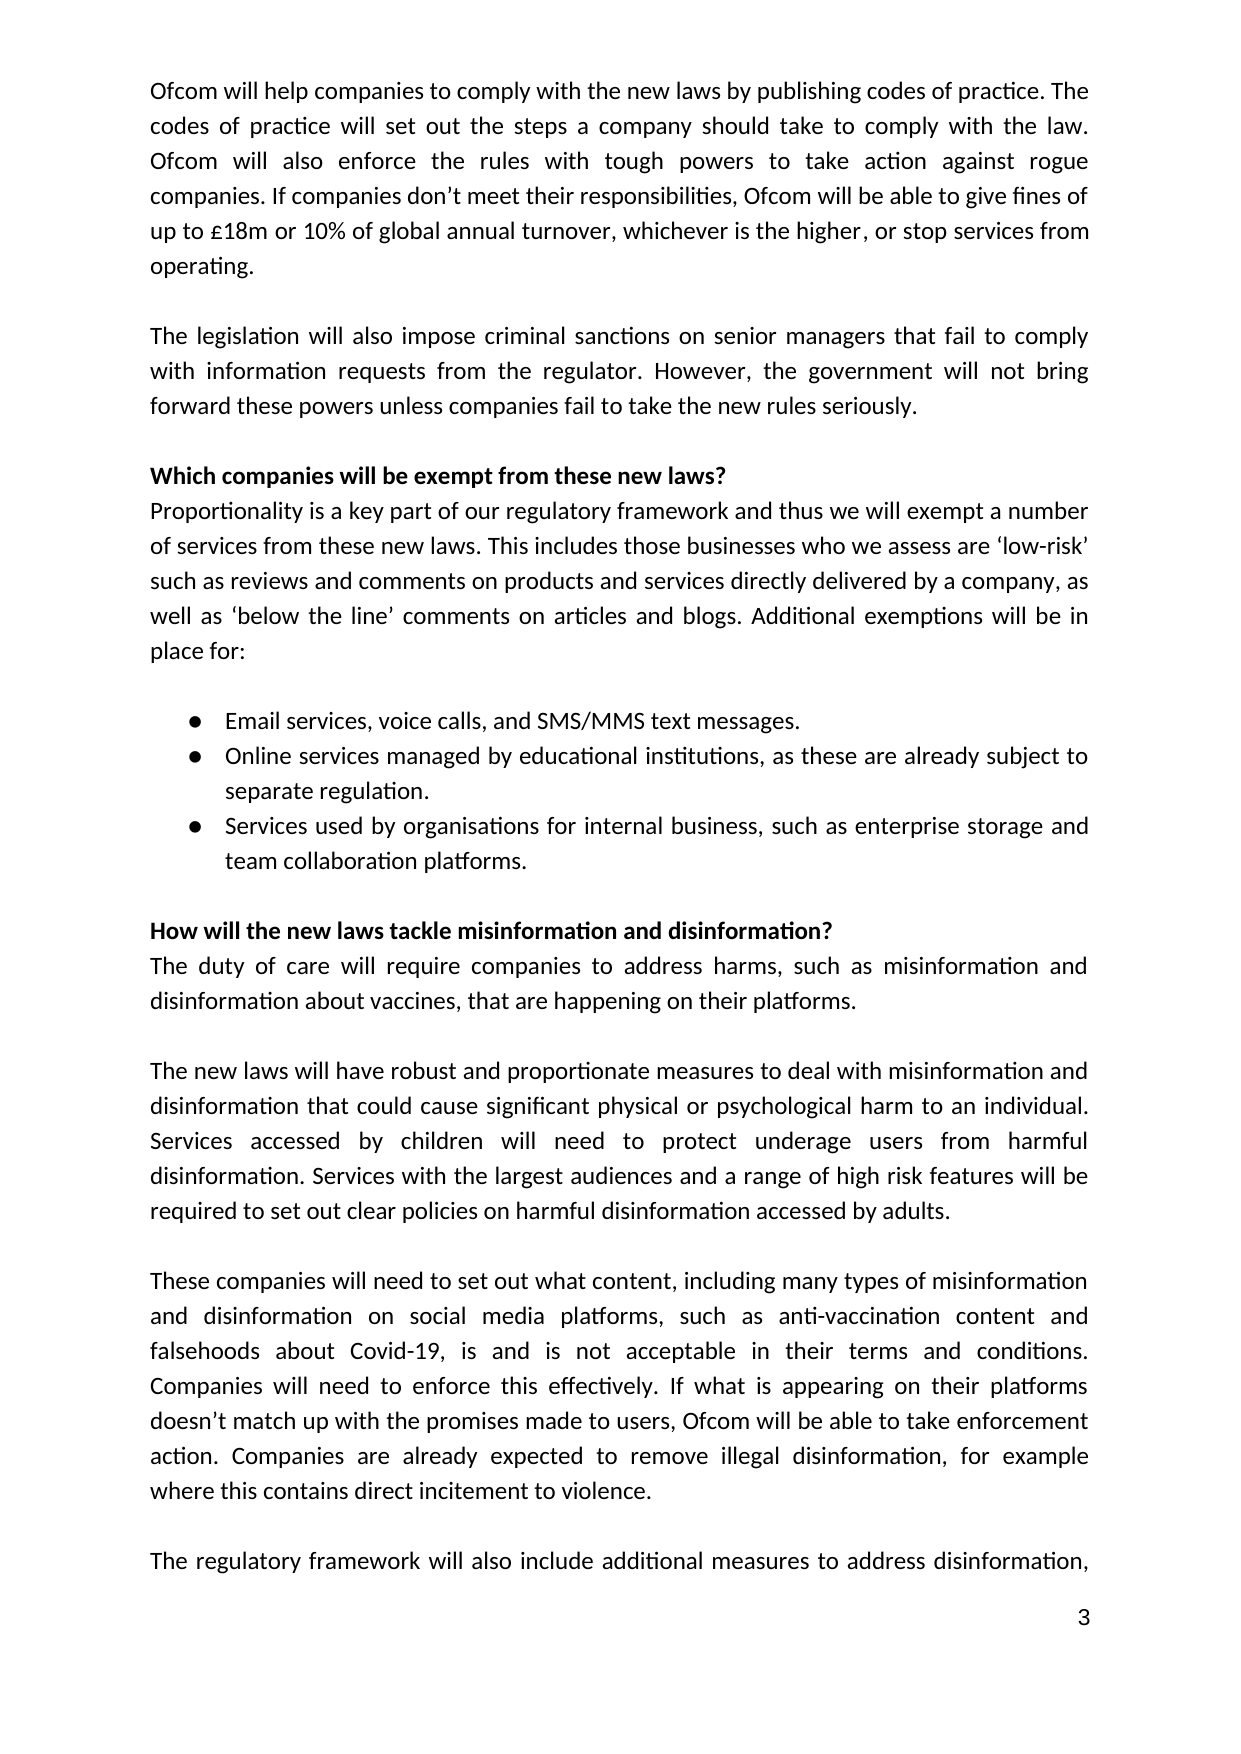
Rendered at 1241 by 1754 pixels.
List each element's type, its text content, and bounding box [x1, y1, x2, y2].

text The new laws will have robust and proportionate measures to deal with misinformation and disinformation that could cause significant physical or psychological harm to an individual. Services accessed by children will need to protect underage users from harmful disinformation. Services with the largest audiences and a range of high risk features will be required to set out clear policies on harmful disinformation accessed by adults. [150, 1055, 1090, 1226]
list Services used by organisations for internal business, such as enterprise storage and team collaboration platforms. [187, 810, 1090, 876]
list Online services managed by educational institutions, as these are already subject to separate regulation. [187, 740, 1090, 806]
text The regulatory framework will also include additional measures to address disinformation, [150, 1545, 1090, 1576]
text Proportionality is a key part of our regulatory framework and thus we will exempt a number of services from these new laws. This includes those businesses who we assess are ‘low-risk’ such as reviews and comments on products and services directly delivered by a company, as well as ‘below the line’ comments on articles and blogs. Additional exemptions will be in place for: [150, 495, 1090, 666]
text These companies will need to set out what content, including many types of misinformation and disinformation on social media platforms, such as anti-vaccination content and falsehoods about Covid-19, is and is not acceptable in their terms and conditions. Companies will need to enforce this effectively. If what is appearing on their platforms doesn’t match up with the promises made to users, Ofcom will be able to take enforcement action. Companies are already expected to remove illegal disinformation, for example where this contains direct incitement to violence. [150, 1265, 1090, 1506]
text The duty of care will require companies to address harms, such as misinformation and disinformation about vaccines, that are happening on their platforms. [150, 950, 1090, 1016]
text Which companies will be exempt from these new laws? [150, 460, 1090, 491]
list Email services, voice calls, and SMS/MMS text messages. [187, 705, 1090, 736]
text The legislation will also impose criminal sanctions on senior managers that fail to comply with information requests from the regulator. However, the government will not bring forward these powers unless companies fail to take the new rules seriously. [150, 320, 1090, 421]
text How will the new laws tackle misinformation and disinformation? [150, 915, 1090, 946]
text Ofcom will help companies to comply with the new laws by publishing codes of practice. The codes of practice will set out the steps a company should take to comply with the law. Ofcom will also enforce the rules with tough powers to take action against rogue companies. If companies don’t meet their responsibilities, Ofcom will be able to give fines of up to £18m or 10% of global annual turnover, whichever is the higher, or stop services from operating. [150, 75, 1090, 281]
